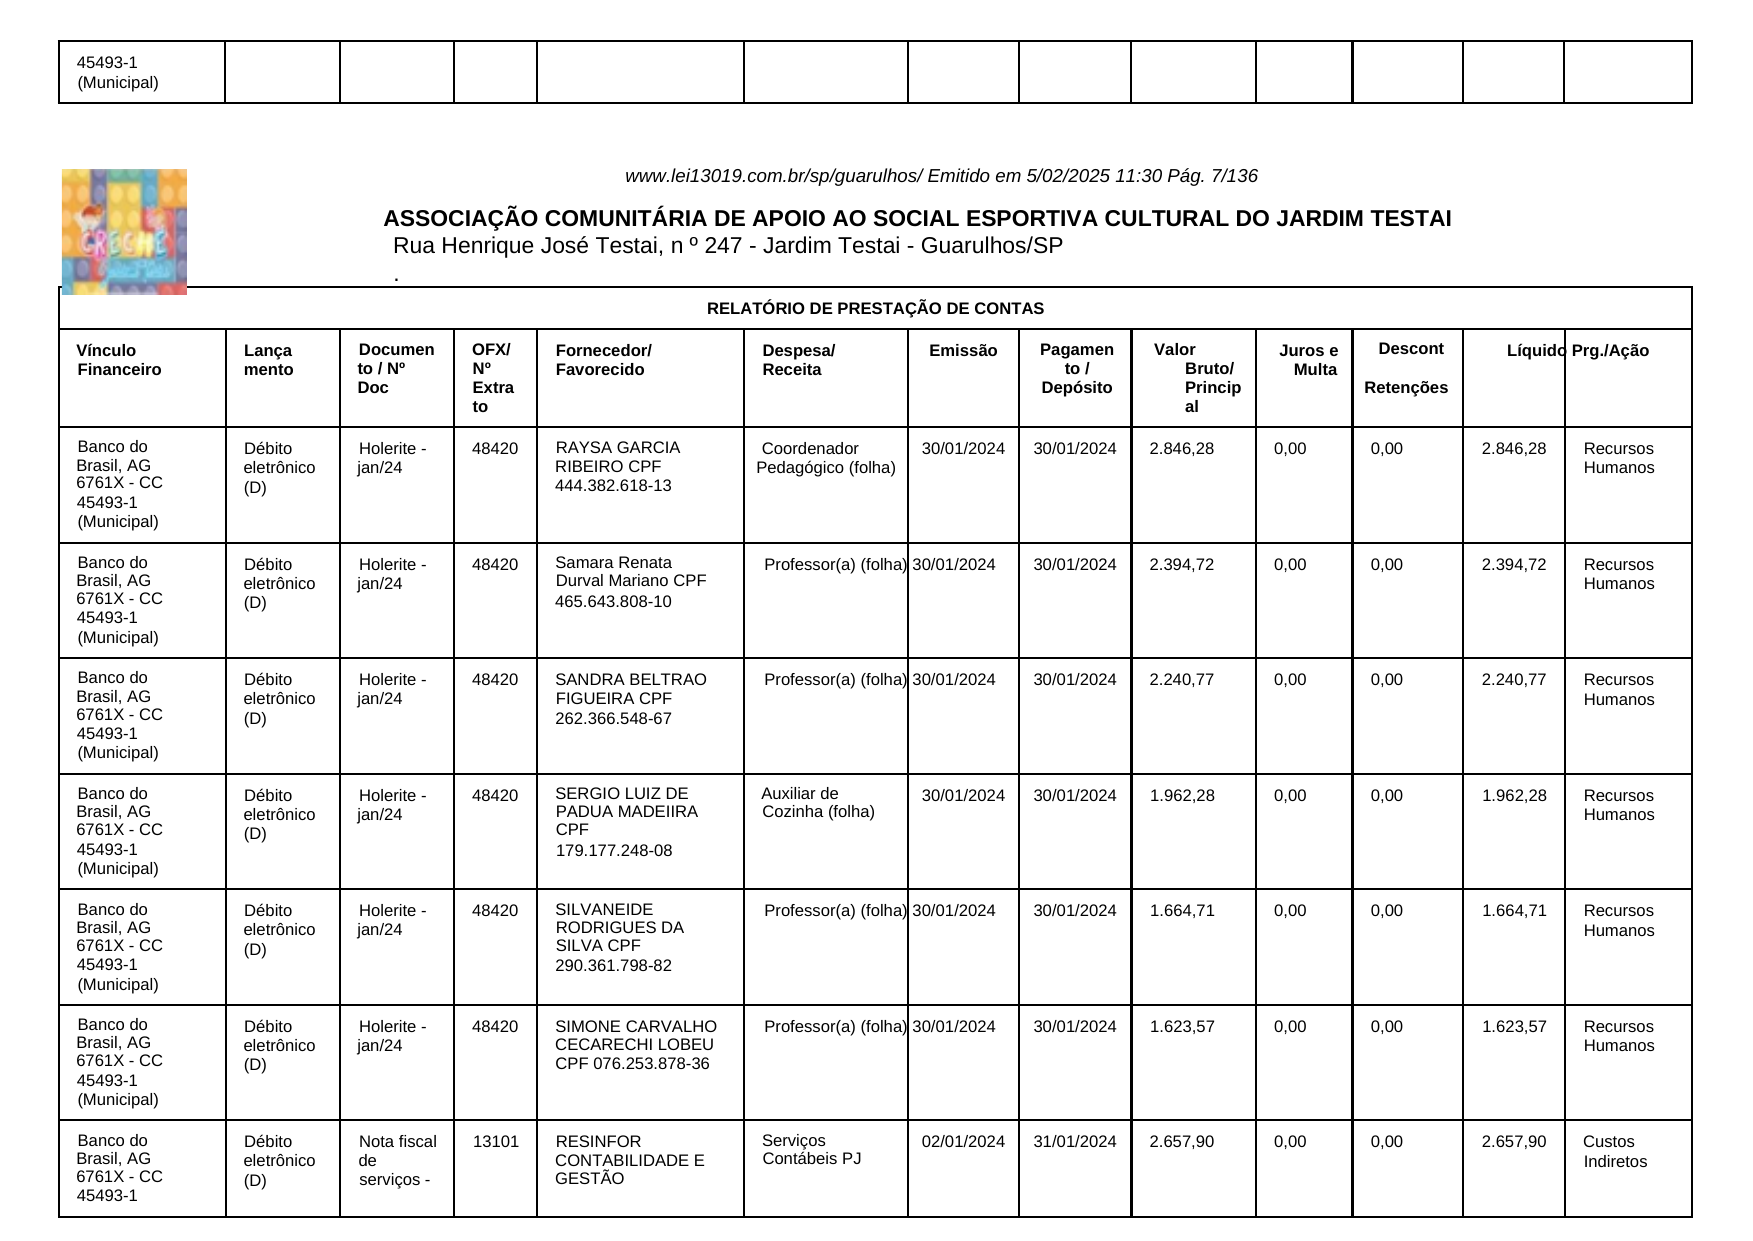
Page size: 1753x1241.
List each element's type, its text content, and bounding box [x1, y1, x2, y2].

table_cell [909, 42, 1018, 102]
table_cell Banco do Brasil, AG 6761X - CC 45493-1 (Municipal) [60, 428, 225, 542]
table_cell 0,00 [1257, 428, 1351, 542]
table_cell 0,00 [1257, 659, 1351, 773]
table_cell Professor(a) (folha) 30/01/2024 [745, 544, 907, 657]
table_cell Recursos Humanos [1566, 775, 1691, 888]
table_cell Débito eletrônico (D) [227, 544, 339, 657]
table_cell 0,00 [1354, 428, 1462, 542]
table_cell Débito eletrônico (D) [227, 428, 339, 542]
table_cell Banco do Brasil, AG 6761X - CC 45493-1 (Municipal) [60, 890, 225, 1004]
table_cell 1.623,57 [1133, 1006, 1255, 1119]
table_cell Recursos Humanos [1566, 428, 1691, 542]
table_cell Coordenador Pedagógico (folha) [745, 428, 907, 542]
table_cell 48420 [455, 428, 536, 542]
table_cell RAYSA GARCIA RIBEIRO CPF 444.382.618-13 [538, 428, 743, 542]
table_cell Holerite - jan/24 [341, 1006, 453, 1119]
table_cell [226, 42, 339, 102]
table_cell 30/01/2024 [1020, 890, 1130, 1004]
table_cell Banco do Brasil, AG 6761X - CC 45493-1 (Municipal) [60, 775, 225, 888]
table_cell Documento / Nº Doc [341, 330, 453, 426]
table_cell Fornecedor/ Favorecido [538, 330, 743, 426]
text www.lei13019.com.br/sp/guarulhos/ Emitido em 5/02/2025 11:30 Pág. 7/136 [59, 164, 1693, 186]
table_cell 48420 [455, 775, 536, 888]
table_cell [1257, 42, 1351, 102]
table_cell Emissão [909, 330, 1018, 426]
table_cell 0,00 [1354, 890, 1462, 1004]
table_cell 30/01/2024 [1020, 775, 1130, 888]
table_header RELATÓRIO DE PRESTAÇÃO DE CONTAS [60, 288, 1691, 328]
table_cell OFX/Nº Extrato [455, 330, 536, 426]
table_cell 13101 [455, 1121, 536, 1216]
table_cell Despesa/ Receita [745, 330, 907, 426]
table_cell Descontos e Retenções [1354, 330, 1462, 426]
table_cell [341, 42, 453, 102]
table_cell 2.240,77 [1464, 659, 1564, 773]
table_cell [1565, 42, 1691, 102]
table_cell Banco do Brasil, AG 6761X - CC 45493-1 [60, 1121, 225, 1216]
table_cell 0,00 [1257, 1006, 1351, 1119]
table_cell Samara Renata Durval Mariano CPF 465.643.808-10 [538, 544, 743, 657]
table_cell Recursos Humanos [1566, 890, 1691, 1004]
table_cell SILVANEIDE RODRIGUES DA SILVA CPF 290.361.798-82 [538, 890, 743, 1004]
table_cell 30/01/2024 [1020, 544, 1130, 657]
table_cell Professor(a) (folha) 30/01/2024 [745, 1006, 907, 1119]
table_cell Recursos Humanos [1566, 1006, 1691, 1119]
table_cell 0,00 [1257, 775, 1351, 888]
table_cell Banco do Brasil, AG 6761X - CC 45493-1 (Municipal) [60, 659, 225, 773]
table_cell Débito eletrônico (D) [227, 1006, 339, 1119]
table_cell 2.394,72 [1133, 544, 1255, 657]
table_cell [538, 42, 743, 102]
table_cell 2.846,28 [1133, 428, 1255, 542]
table_cell 30/01/2024 [1020, 428, 1130, 542]
table_cell Líquido Prg./Ação [1566, 330, 1691, 426]
table_cell Auxiliar de Cozinha (folha) [745, 775, 907, 888]
table_cell 31/01/2024 [1020, 1121, 1130, 1216]
table_cell 48420 [455, 659, 536, 773]
table_cell Lança mento [227, 330, 339, 426]
table_cell [1354, 42, 1462, 102]
table_cell 02/01/2024 [909, 1121, 1018, 1216]
table_cell SERGIO LUIZ DE PADUA MADEIIRA CPF 179.177.248-08 [538, 775, 743, 888]
table_cell Professor(a) (folha) 30/01/2024 [745, 42, 907, 102]
table_cell 0,00 [1354, 544, 1462, 657]
table_cell 2.394,72 [1464, 544, 1564, 657]
table_cell Holerite - jan/24 [341, 544, 453, 657]
table_cell 2.846,28 [1464, 428, 1564, 542]
table_cell [1132, 42, 1255, 102]
table_cell 1.664,71 [1133, 890, 1255, 1004]
table_cell 2.657,90 [1464, 1121, 1564, 1216]
table_cell 2.657,90 [1133, 1121, 1255, 1216]
table_cell 30/01/2024 [1020, 1006, 1130, 1119]
table_cell Débito eletrônico (D) [227, 1121, 339, 1216]
table_cell 2.240,77 [1133, 659, 1255, 773]
table_cell [909, 659, 1018, 773]
text . [393, 259, 1693, 286]
text ASSOCIAÇÃO COMUNITÁRIA DE APOIO AO SOCIAL ESPORTIVA CULTURAL DO JARDIM TESTAI [187, 205, 1452, 232]
table_cell Débito eletrônico (D) [227, 775, 339, 888]
table_cell Professor(a) (folha) 30/01/2024 [745, 890, 907, 1004]
table_cell 0,00 [1257, 1121, 1351, 1216]
table_cell 30/01/2024 [909, 428, 1018, 542]
table_cell 30/01/2024 [1020, 659, 1130, 773]
table_cell 30/01/2024 [909, 775, 1018, 888]
table_cell Recursos Humanos [1566, 659, 1691, 773]
table_cell 0,00 [1354, 659, 1462, 773]
table_cell 0,00 [1354, 775, 1462, 888]
table_cell 48420 [455, 544, 536, 657]
table_cell Banco do Brasil, AG 6761X - CC 45493-1 (Municipal) [60, 1006, 225, 1119]
picture [61, 169, 187, 295]
table_cell Custos Indiretos [1566, 1121, 1691, 1216]
table_cell SIMONE CARVALHO CECARECHI LOBEU CPF 076.253.878-36 [538, 1006, 743, 1119]
table_cell [909, 544, 1018, 657]
table_cell Nota fiscal de serviços [341, 1121, 453, 1216]
table_cell Serviços Contábeis PJ [745, 1121, 907, 1216]
table_cell 1.962,28 [1133, 775, 1255, 888]
table_cell [1020, 42, 1130, 102]
table_cell Holerite - jan/24 [341, 428, 453, 542]
table_cell 48420 [455, 1006, 536, 1119]
table_cell 1.664,71 [1464, 890, 1564, 1004]
table_cell Holerite - jan/24 [341, 775, 453, 888]
table_cell SANDRA BELTRAO FIGUEIRA CPF 262.366.548-67 [538, 659, 743, 773]
table_cell Valor Bruto/ Principal [1133, 330, 1255, 426]
table_cell [1464, 330, 1564, 426]
text Rua Henrique José Testai, n º 247 - Jardim Testai - Guarulhos/SP [393, 232, 1693, 259]
table_cell Holerite - jan/24 [341, 890, 453, 1004]
table_cell RESINFOR CONTABILIDADE E GESTÃO [538, 1121, 743, 1216]
table_cell 0,00 [1257, 890, 1351, 1004]
table_cell [909, 890, 1018, 1004]
table_cell 48420 [455, 890, 536, 1004]
table_cell 1.623,57 [1464, 1006, 1564, 1119]
table_cell Débito eletrônico (D) [227, 890, 339, 1004]
table_cell Vínculo Financeiro [60, 330, 225, 426]
table_cell 0,00 [1354, 1006, 1462, 1119]
table_cell Holerite - jan/24 [341, 659, 453, 773]
table_cell Professor(a) (folha) 30/01/2024 [745, 659, 907, 773]
table_cell Pagamento / Depósito [1020, 330, 1130, 426]
table_cell [909, 1006, 1018, 1119]
table_cell [1464, 42, 1563, 102]
table_cell 45493-1 (Municipal) [60, 42, 224, 102]
table_cell 1.962,28 [1464, 775, 1564, 888]
table_cell Recursos Humanos [1566, 544, 1691, 657]
table_cell Banco do Brasil, AG 6761X - CC 45493-1 (Municipal) [60, 544, 225, 657]
table_cell 0,00 [1257, 544, 1351, 657]
table_cell Débito eletrônico (D) [227, 659, 339, 773]
table_cell Juros e Multa [1257, 330, 1351, 426]
table_cell [455, 42, 536, 102]
table_cell 0,00 [1354, 1121, 1462, 1216]
